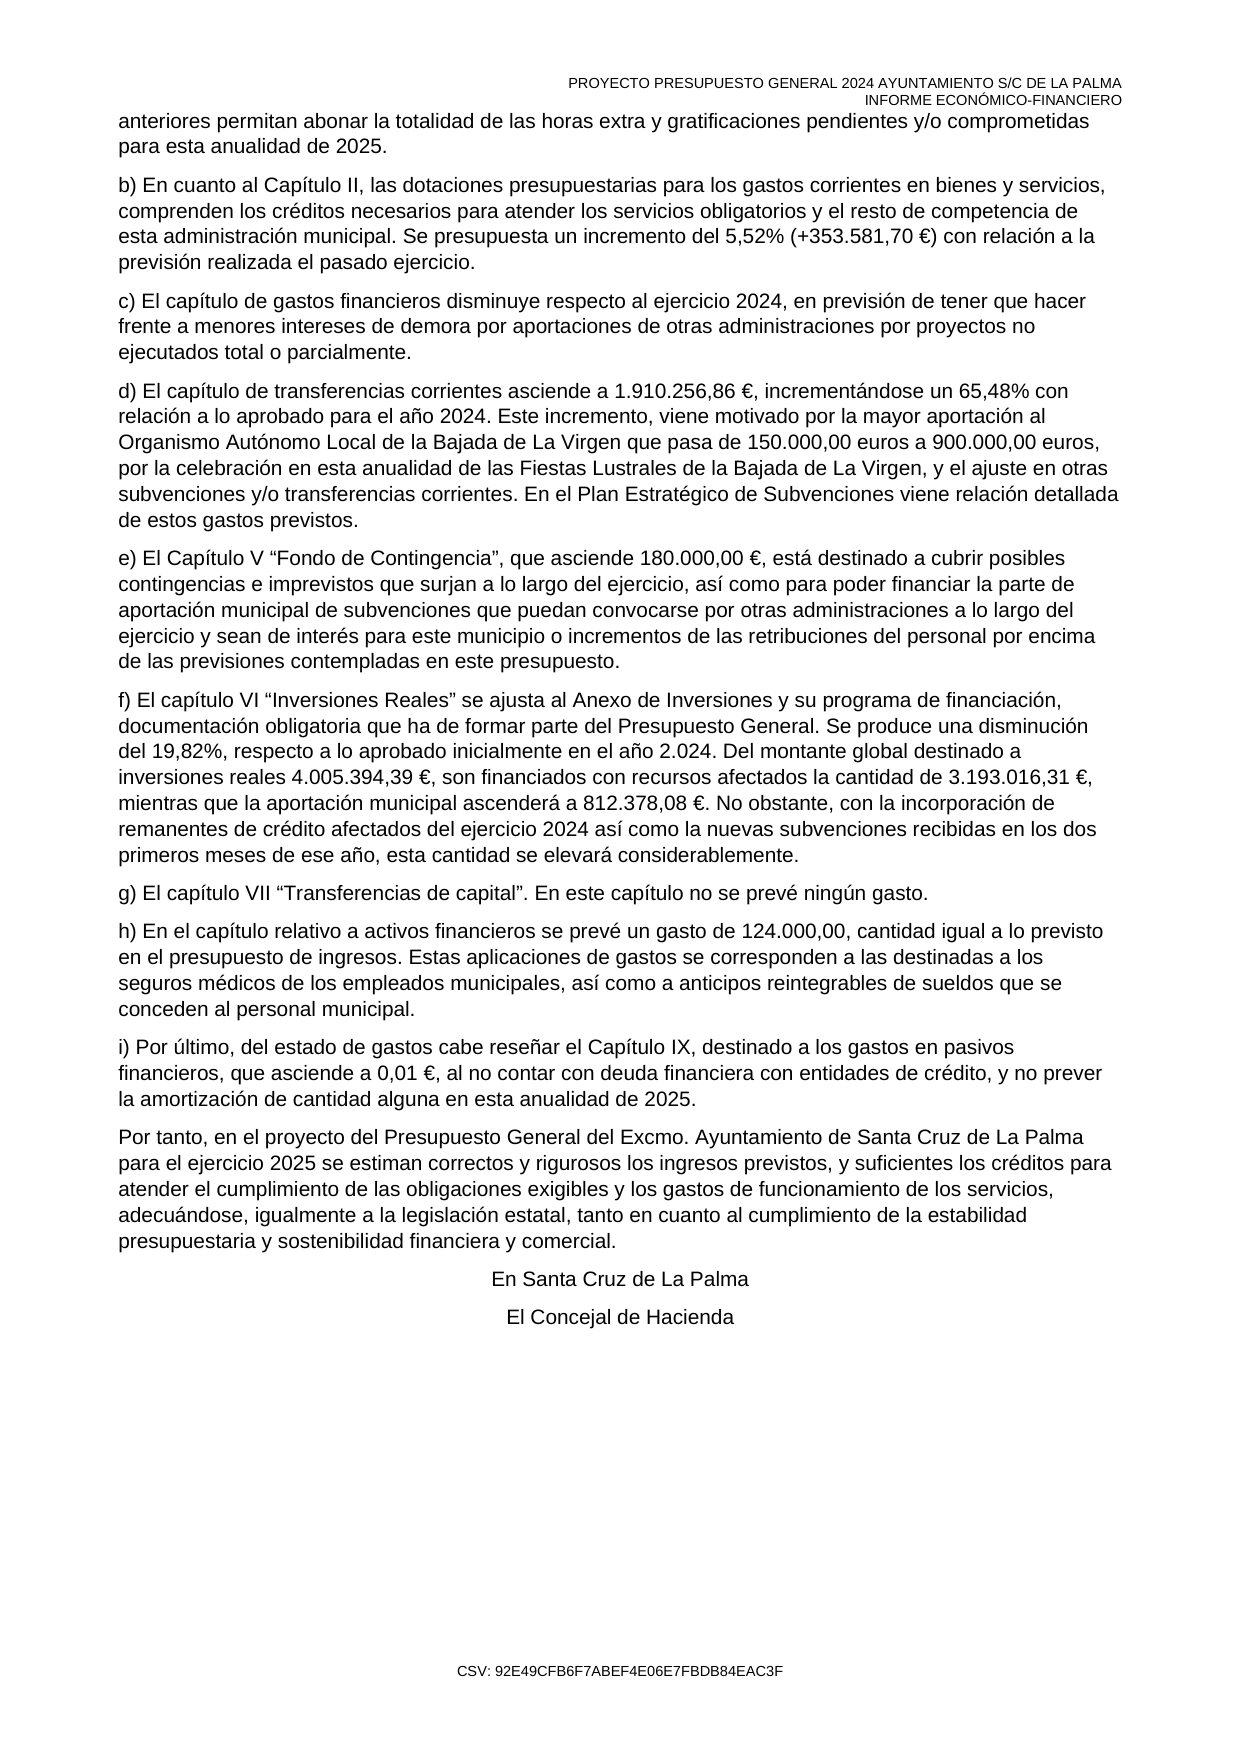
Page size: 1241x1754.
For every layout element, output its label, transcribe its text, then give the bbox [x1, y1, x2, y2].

text El Concejal de Hacienda [118, 1305, 1122, 1329]
text h) En el capítulo relativo a activos financieros se prevé un gasto de 124.000,00, cantidad igual a lo previsto en el presupuesto de ingresos. Estas aplicaciones de gastos se corresponden a las destinadas a los seguros médicos de los empleados municipales, así como a anticipos reintegrables de sueldos que se conceden al personal municipal. [118, 919, 1122, 1021]
text i) Por último, del estado de gastos cabe reseñar el Capítulo IX, destinado a los gastos en pasivos financieros, que asciende a 0,01 €, al no contar con deuda financiera con entidades de crédito, y no prever la amortización de cantidad alguna en esta anualidad de 2025. [118, 1035, 1122, 1111]
text d) El capítulo de transferencias corrientes asciende a 1.910.256,86 €, incrementándose un 65,48% con relación a lo aprobado para el año 2024. Este incremento, viene motivado por la mayor aportación al Organismo Autónomo Local de la Bajada de La Virgen que pasa de 150.000,00 euros a 900.000,00 euros, por la celebración en esta anualidad de las Fiestas Lustrales de la Bajada de La Virgen, y el ajuste en otras subvenciones y/o transferencias corrientes. En el Plan Estratégico de Subvenciones viene relación detallada de estos gastos previstos. [118, 378, 1122, 532]
text e) El Capítulo V “Fondo de Contingencia”, que asciende 180.000,00 €, está destinado a cubrir posibles contingencias e imprevistos que surjan a lo largo del ejercicio, así como para poder financiar la parte de aportación municipal de subvenciones que puedan convocarse por otras administraciones a lo largo del ejercicio y sean de interés para este municipio o incrementos de las retribuciones del personal por encima de las previsiones contempladas en este presupuesto. [118, 546, 1122, 673]
text c) El capítulo de gastos financieros disminuye respecto al ejercicio 2024, en previsión de tener que hacer frente a menores intereses de demora por aportaciones de otras administraciones por proyectos no ejecutados total o parcialmente. [118, 288, 1122, 364]
text g) El capítulo VII “Transferencias de capital”. En este capítulo no se prevé ningún gasto. [118, 881, 1122, 905]
text Por tanto, en el proyecto del Presupuesto General del Excmo. Ayuntamiento de Santa Cruz de La Palma para el ejercicio 2025 se estiman correctos y rigurosos los ingresos previstos, y suficientes los créditos para atender el cumplimiento de las obligaciones exigibles y los gastos de funcionamiento de los servicios, adecuándose, igualmente a la legislación estatal, tanto en cuanto al cumplimiento de la estabilidad presupuestaria y sostenibilidad financiera y comercial. [118, 1125, 1122, 1252]
text En Santa Cruz de La Palma [118, 1267, 1122, 1291]
text f) El capítulo VI “Inversiones Reales” se ajusta al Anexo de Inversiones y su programa de financiación, documentación obligatoria que ha de formar parte del Presupuesto General. Se produce una disminución del 19,82%, respecto a lo aprobado inicialmente en el año 2.024. Del montante global destinado a inversiones reales 4.005.394,39 €, son financiados con recursos afectados la cantidad de 3.193.016,31 €, mientras que la aportación municipal ascenderá a 812.378,08 €. No obstante, con la incorporación de remanentes de crédito afectados del ejercicio 2024 así como la nuevas subvenciones recibidas en los dos primeros meses de ese año, esta cantidad se elevará considerablemente. [118, 688, 1122, 867]
text anteriores permitan abonar la totalidad de las horas extra y gratificaciones pendientes y/o comprometidas para esta anualidad de 2025. [118, 108, 1122, 158]
text b) En cuanto al Capítulo II, las dotaciones presupuestarias para los gastos corrientes en bienes y servicios, comprenden los créditos necesarios para atender los servicios obligatorios y el resto de competencia de esta administración municipal. Se presupuesta un incremento del 5,52% (+353.581,70 €) con relación a la previsión realizada el pasado ejercicio. [118, 173, 1122, 274]
